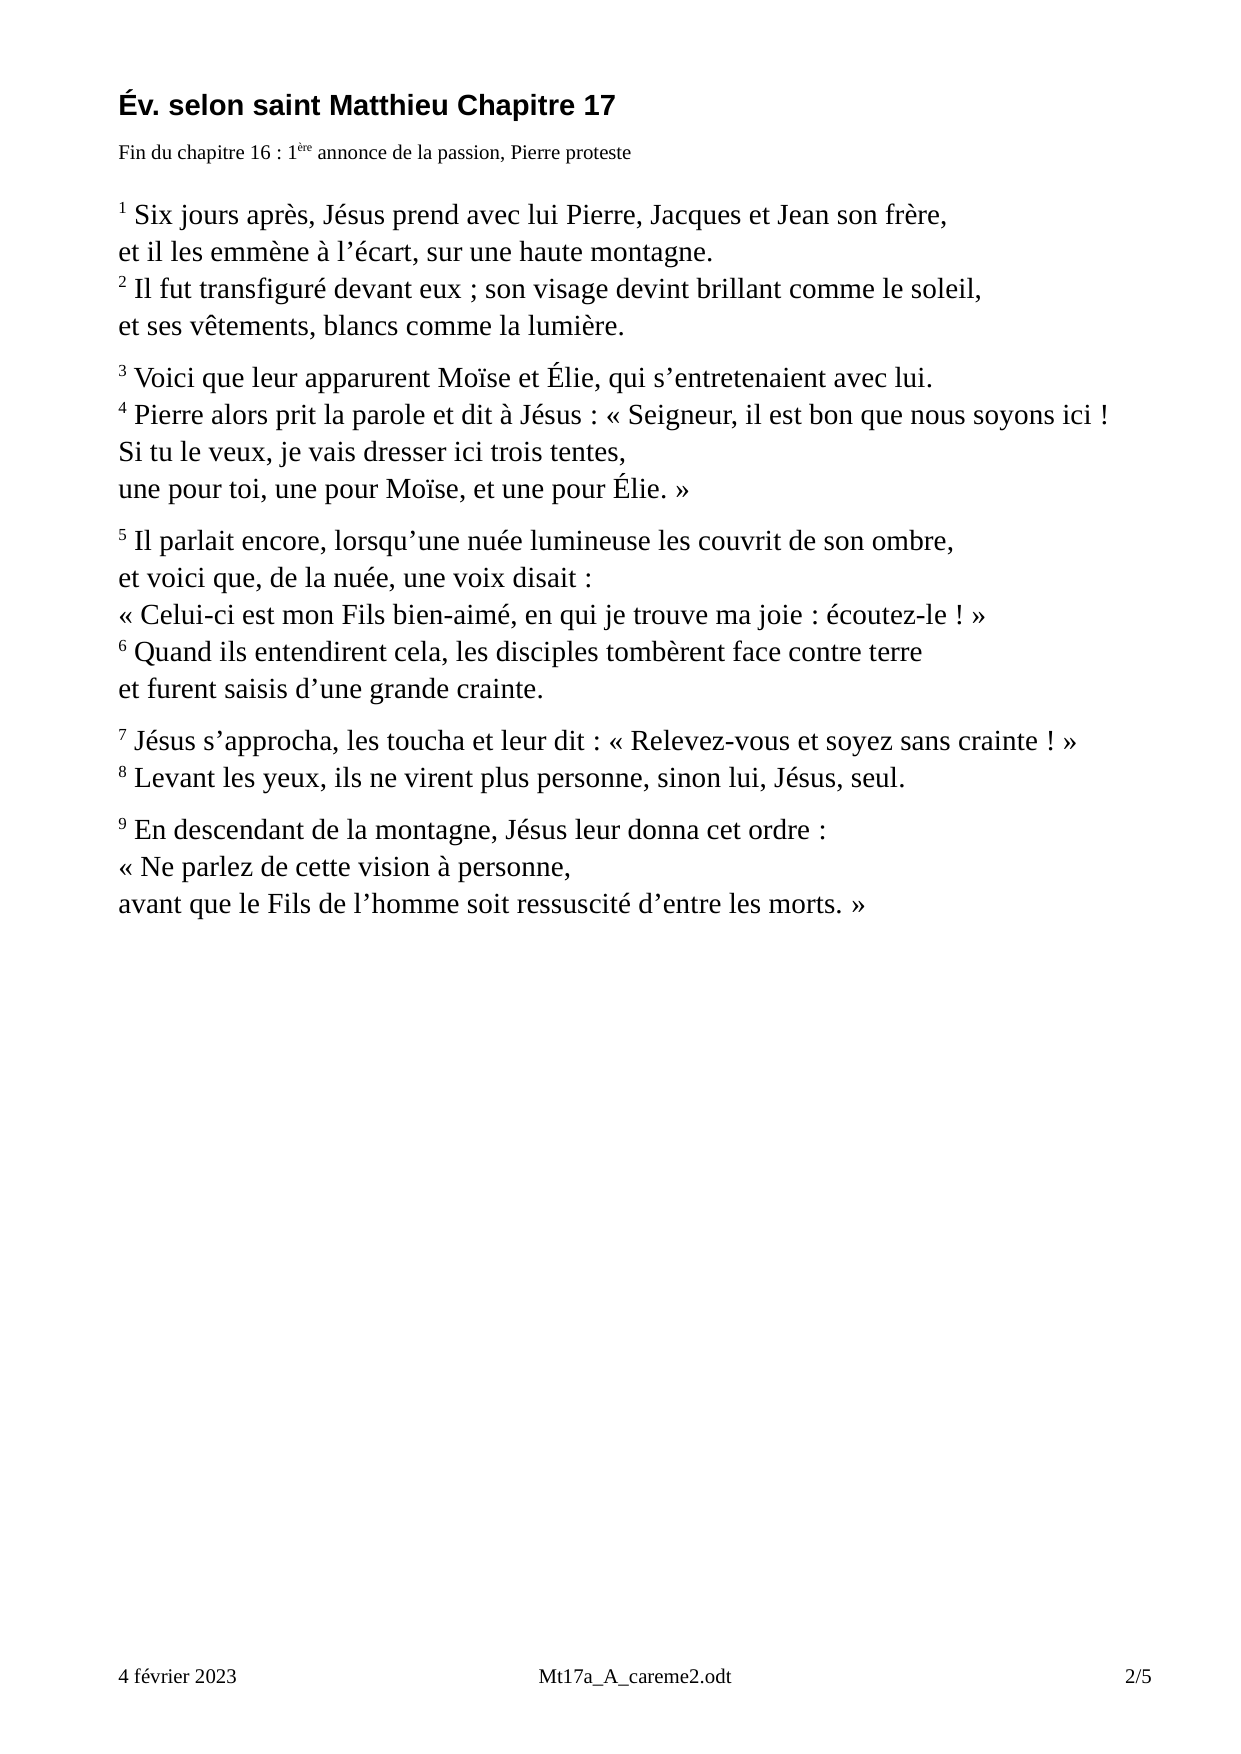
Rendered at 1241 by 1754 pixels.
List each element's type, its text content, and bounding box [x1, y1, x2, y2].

text 2 Il fut transfiguré devant eux ; son visage devint brillant comme le soleil, [118, 272, 1152, 305]
text et il les emmène à l’écart, sur une haute montagne. [118, 235, 1152, 268]
text une pour toi, une pour Moïse, et une pour Élie. » [118, 473, 1152, 505]
text 7 Jésus s’approcha, les toucha et leur dit : « Relevez-vous et soyez sans crainte ! » [118, 725, 1152, 757]
text et furent saisis d’une grande crainte. [118, 673, 1152, 705]
text 8 Levant les yeux, ils ne virent plus personne, sinon lui, Jésus, seul. [118, 762, 1152, 794]
text 5 Il parlait encore, lorsqu’une nuée lumineuse les couvrit de son ombre, [118, 524, 1152, 557]
subtitle Fin du chapitre 16 : 1ère annonce de la passion, Pierre proteste [118, 141, 1152, 164]
text 6 Quand ils entendirent cela, les disciples tombèrent face contre terre [118, 636, 1152, 668]
text et voici que, de la nuée, une voix disait : [118, 562, 1152, 594]
subtitle « Ne parlez de cette vision à personne, [118, 851, 1152, 883]
subtitle Év. selon saint Matthieu Chapitre 17 [118, 88, 1152, 121]
text et ses vêtements, blancs comme la lumière. [118, 309, 1152, 342]
text 4 Pierre alors prit la parole et dit à Jésus : « Seigneur, il est bon que nous soyons ici ! [118, 398, 1152, 431]
text 1 Six jours après, Jésus prend avec lui Pierre, Jacques et Jean son frère, [118, 198, 1152, 231]
text 3 Voici que leur apparurent Moïse et Élie, qui s’entretenaient avec lui. [118, 361, 1152, 394]
text « Celui-ci est mon Fils bien-aimé, en qui je trouve ma joie : écoutez-le ! » [118, 599, 1152, 631]
text Si tu le veux, je vais dresser ici trois tentes, [118, 436, 1152, 468]
text 9 En descendant de la montagne, Jésus leur donna cet ordre : [118, 814, 1152, 846]
subtitle avant que le Fils de l’homme soit ressuscité d’entre les morts. » [118, 888, 1152, 920]
